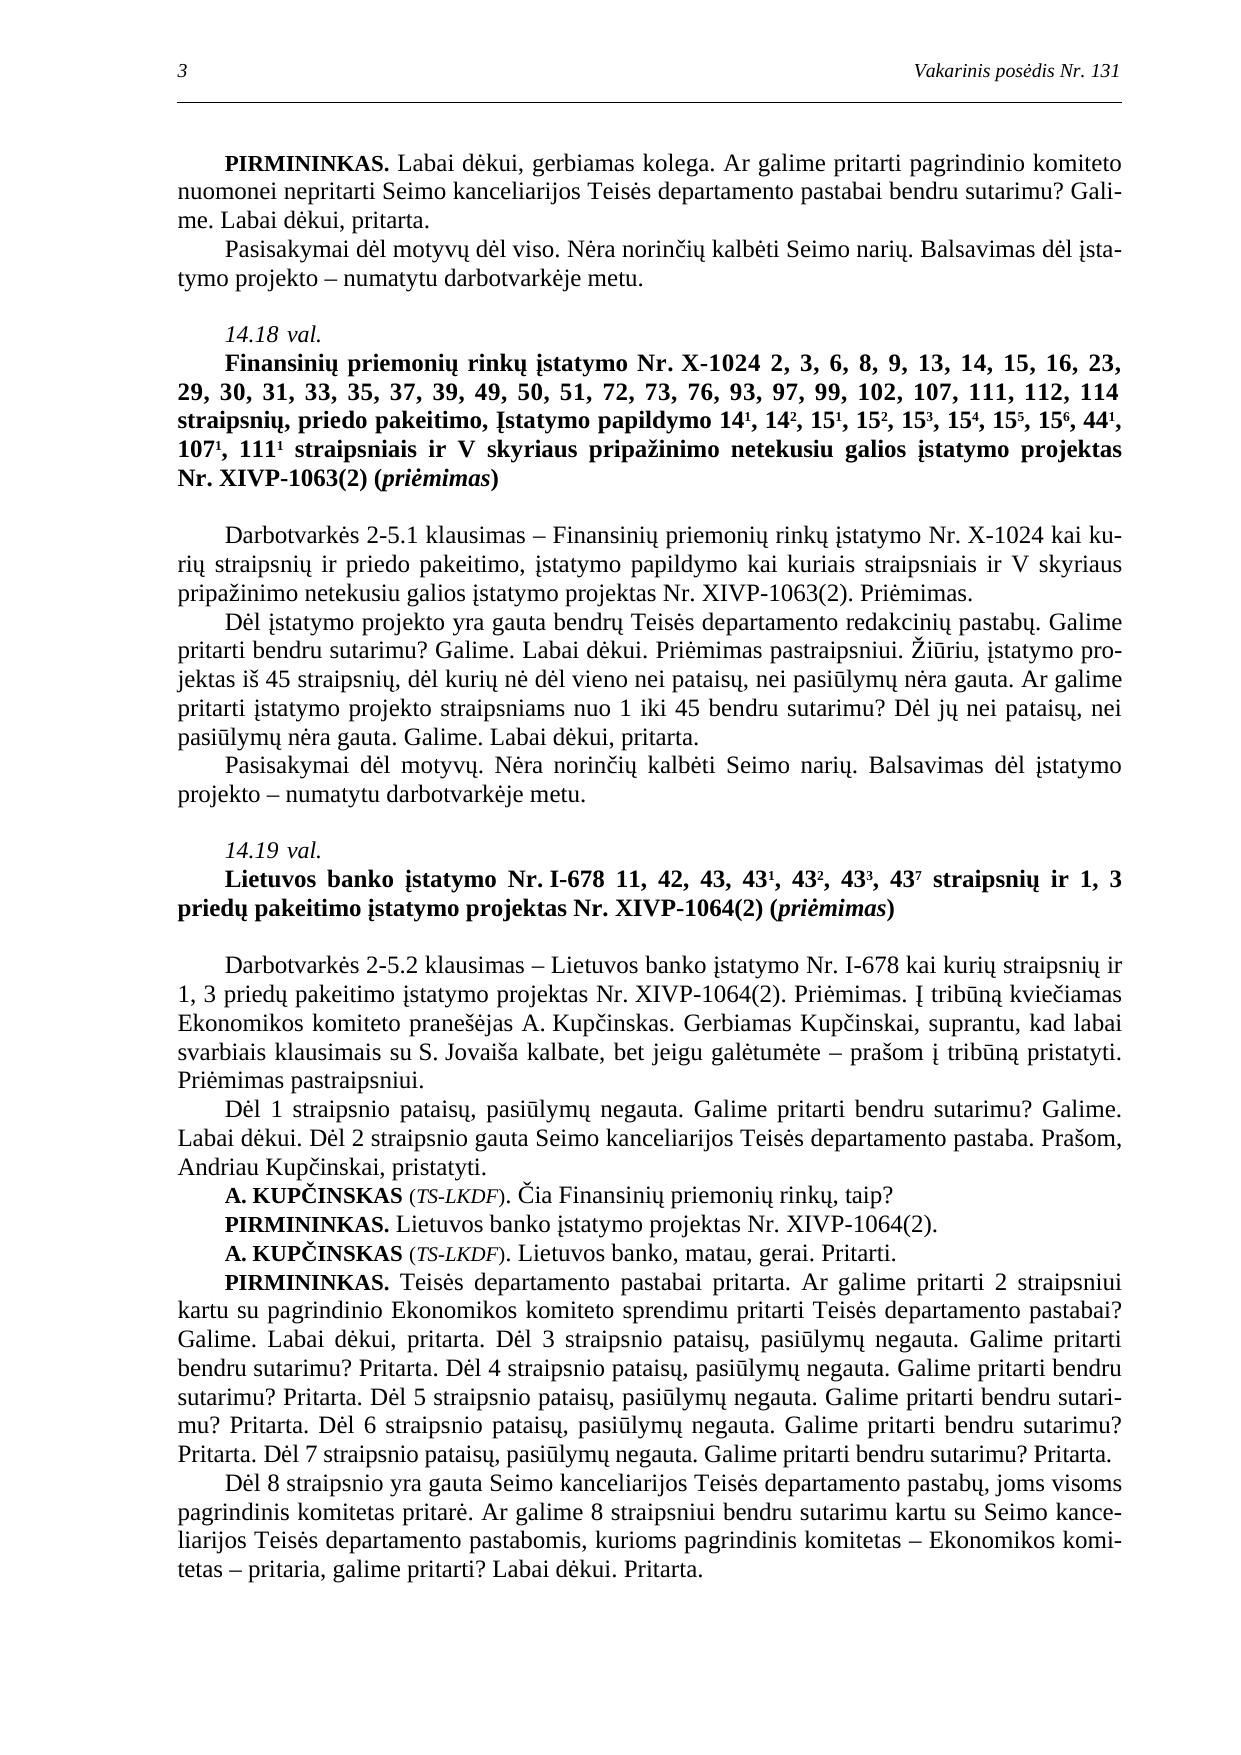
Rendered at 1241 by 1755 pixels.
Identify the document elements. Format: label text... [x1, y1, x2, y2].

text PIRMININKAS. Lie­tu­vos ban­ko įsta­ty­mo pro­jek­tas Nr. XIVP-1064(2). [177, 1209, 1122, 1238]
text PIRMININKAS. La­bai dė­kui, ger­bia­mas ko­le­ga. Ar ga­li­me pri­tar­ti pa­grin­di­nio ko­mi­te­to nuo­mo­nei ne­pri­tar­ti Sei­mo kan­ce­lia­ri­jos Tei­sės de­par­ta­men­to pa­sta­bai ben­dru su­ta­ri­mu? Ga­li­me. La­bai dė­kui, pri­tar­ta. [177, 148, 1122, 234]
text PIRMININKAS. Tei­sės de­par­ta­men­to pa­sta­bai pri­tar­ta. Ar ga­li­me pri­tar­ti 2 straips­niui kar­tu su pa­grin­di­nio Eko­no­mi­kos ko­mi­te­to spren­di­mu pri­tar­ti Tei­sės de­par­ta­men­to pa­sta­bai? Ga­li­me. La­bai dė­kui, pri­tar­ta. Dėl 3 straips­nio pa­tai­sų, pa­siū­ly­mų ne­gau­ta. Ga­li­me pri­tar­ti ben­dru su­ta­ri­mu? Pri­tar­ta. Dėl 4 straips­nio pa­tai­sų, pa­siū­ly­mų ne­gau­ta. Ga­li­me pri­tar­ti ben­dru su­ta­ri­mu? Pri­tar­ta. Dėl 5 straips­nio pa­tai­sų, pa­siū­ly­mų ne­gau­ta. Ga­li­me pri­tar­ti ben­dru su­ta­ri­mu? Pri­tar­ta. Dėl 6 straips­nio pa­tai­sų, pa­siū­ly­mų ne­gau­ta. Ga­li­me pri­tar­ti ben­dru su­ta­ri­mu? Pri­tar­ta. Dėl 7 straips­nio pa­tai­sų, pa­siū­ly­mų ne­gau­ta. Ga­li­me pri­tar­ti ben­dru su­ta­ri­mu? Pri­tar­ta. [177, 1267, 1122, 1468]
text Pa­si­sa­ky­mai dėl mo­ty­vų dėl vi­so. Nė­ra no­rin­čių kal­bė­ti Sei­mo na­rių. Bal­sa­vi­mas dėl įsta­ty­mo pro­jek­to – nu­ma­ty­tu dar­bo­tvarkėje me­tu. [177, 234, 1122, 291]
text Lie­tu­vos ban­ko įsta­ty­mo Nr. I-678 11, 42, 43, 431, 432, 433, 437 straips­nių ir 1, 3 priedų pa­kei­ti­mo įsta­ty­mo pro­jek­tas Nr. XIVP-1064(2) (pri­ėmi­mas) [177, 864, 1122, 922]
text Dėl 1 straips­nio pa­tai­sų, pa­siū­ly­mų ne­gau­ta. Ga­li­me pri­tar­ti ben­dru su­ta­ri­mu? Ga­li­me. La­bai dė­kui. Dėl 2 straips­nio gau­ta Sei­mo kan­ce­lia­ri­jos Tei­sės de­par­ta­men­to pa­sta­ba. Pra­šom, An­driau Kup­čins­kai, pri­sta­ty­ti. [177, 1094, 1122, 1180]
text Pa­si­sa­ky­mai dėl mo­ty­vų. Nė­ra no­rin­čių kal­bė­ti Sei­mo na­rių. Bal­sa­vi­mas dėl įsta­ty­mo pro­jek­to – nu­ma­ty­tu dar­bo­tvarkėje me­tu. [177, 750, 1122, 808]
text Dėl įsta­ty­mo pro­jek­to yra gau­ta ben­drų Tei­sės de­par­ta­men­to re­dak­ci­nių pa­sta­bų. Ga­li­me pri­tar­ti ben­dru su­ta­ri­mu? Ga­li­me. La­bai dė­kui. Pri­ėmi­mas pa­straips­niui. Žiū­riu, įsta­ty­mo pro­jek­tas iš 45 straips­nių, dėl ku­rių nė dėl vie­no nei pa­tai­sų, nei pa­siū­ly­mų nė­ra gau­ta. Ar ga­li­me pri­tar­ti įsta­ty­mo pro­jek­to straips­niams nuo 1 iki 45 ben­dru su­ta­ri­mu? Dėl jų nei pa­tai­sų, nei pa­siū­ly­mų nė­ra gau­ta. Ga­li­me. La­bai dė­kui, pri­tar­ta. [177, 607, 1122, 750]
text Dar­bo­tvarkės 2-5.1 klau­si­mas – Fi­nan­si­nių prie­mo­nių rin­kų įsta­ty­mo Nr. X-1024 kai ku­rių straips­nių ir prie­do pa­kei­ti­mo, įsta­ty­mo pa­pil­dy­mo kai ku­riais straips­niais ir V sky­riaus pri­pa­ži­ni­mo ne­te­ku­siu ga­lios įsta­ty­mo pro­jek­tas Nr. XIVP-1063(2). Pri­ėmi­mas. [177, 520, 1122, 607]
text A. KUPČINSKAS (TS-LKDF). Lie­tu­vos ban­ko, ma­tau, ge­rai. Pri­tar­ti. [177, 1238, 1122, 1267]
text A. KUPČINSKAS (TS-LKDF). Čia Fi­nan­si­nių prie­mo­nių rin­kų, taip? [177, 1180, 1122, 1209]
text 14.18 val. [224, 320, 1122, 348]
text Dėl 8 straips­nio yra gau­ta Sei­mo kan­ce­lia­ri­jos Tei­sės de­par­ta­men­to pa­sta­bų, joms vi­soms pa­grin­di­nis ko­mi­te­tas pri­ta­rė. Ar ga­li­me 8 straips­niui ben­dru su­ta­ri­mu kar­tu su Sei­mo kan­ce­lia­ri­jos Tei­sės de­par­ta­men­to pa­sta­bo­mis, kurioms pa­grin­di­nis ko­mi­te­tas – Eko­no­mi­kos ko­mi­te­tas – pri­ta­ria, ga­li­me pri­tar­ti? La­bai dė­kui. Pri­tar­ta. [177, 1468, 1122, 1583]
text 14.19 val. [224, 837, 1122, 864]
text Dar­bo­tvarkės 2-5.2 klau­si­mas – Lie­tu­vos ban­ko įsta­ty­mo Nr. I-678 kai ku­rių straips­nių ir 1, 3 prie­dų pa­kei­ti­mo įsta­ty­mo pro­jek­tas Nr. XIVP-1064(2). Pri­ėmi­mas. Į tri­bū­ną kvie­čia­mas Eko­no­mi­kos ko­mi­te­to pra­ne­šė­jas A. Kup­čins­kas. Ger­bia­mas Kup­čins­kai, su­pran­tu, kad la­bai svar­biais klau­si­mais su S. Jo­vai­ša kal­ba­te, bet jei­gu ga­lė­tu­mė­te – pra­šom į tri­bū­ną pri­sta­ty­ti. Pri­ėmi­mas pa­straips­niui. [177, 950, 1122, 1094]
text Fi­nan­si­nių prie­mo­nių rin­kų įsta­ty­mo Nr. X-1024 2, 3, 6, 8, 9, 13, 14, 15, 16, 23, 29, 30, 31, 33, 35, 37, 39, 49, 50, 51, 72, 73, 76, 93, 97, 99, 102, 107, 111, 112, 114 straips­nių, prie­do pa­kei­ti­mo, Įsta­ty­mo pa­pil­dy­mo 141, 142, 151, 152, 153, 154, 155, 156, 441, 1071, 1111 straips­niais ir V sky­riaus pri­pa­ži­ni­mo ne­te­ku­siu ga­lios įsta­ty­mo pro­jek­tas Nr. XIVP-1063(2) (pri­ėmi­mas) [177, 348, 1122, 492]
